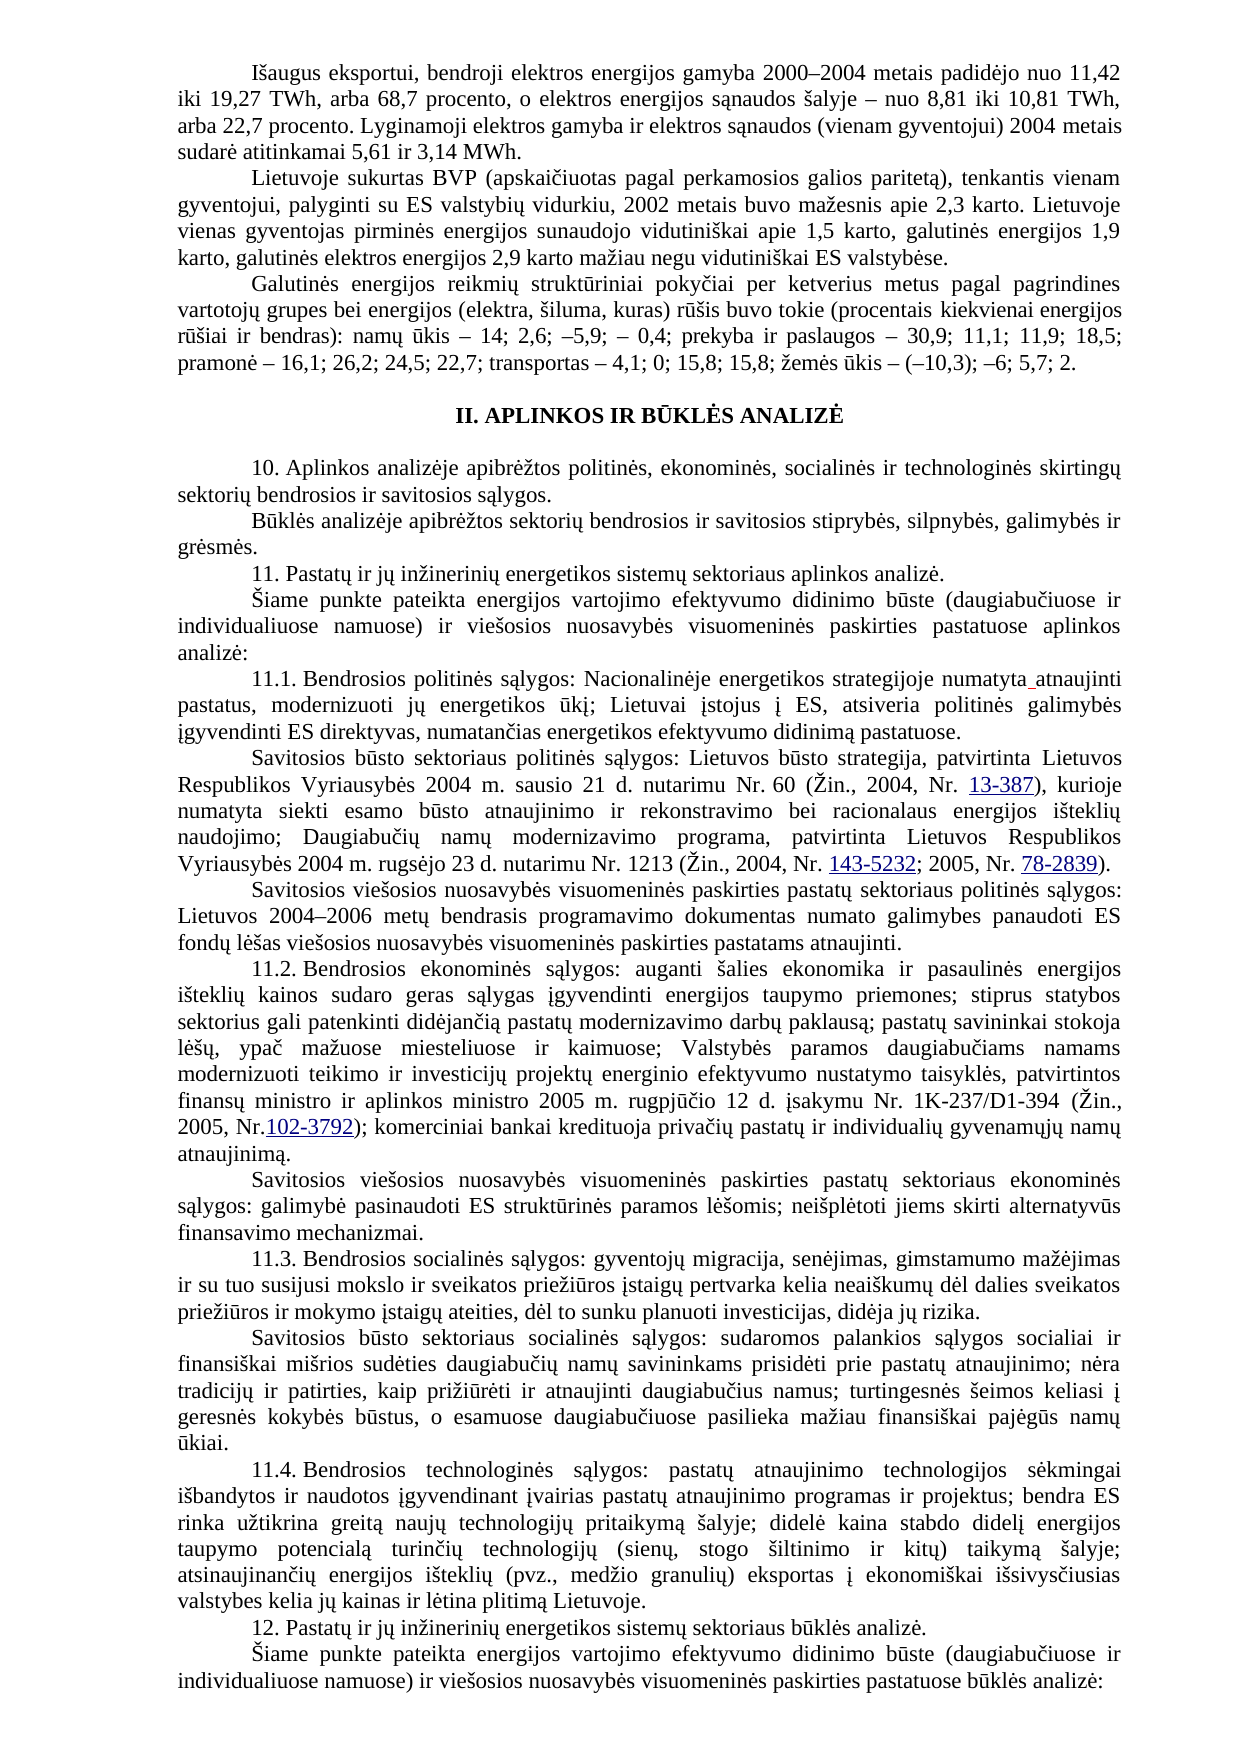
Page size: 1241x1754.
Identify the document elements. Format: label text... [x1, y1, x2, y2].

text 11. Pastatų ir jų inžinerinių energetikos sistemų sektoriaus aplinkos analizė. [177, 560, 1122, 586]
text Šiame punkte pateikta energijos vartojimo efektyvumo didinimo būste (daugiabučiuose ir individualiuose namuose) ir viešosios nuosavybės visuomeninės paskirties pastatuose aplinkos analizė: [177, 586, 1122, 665]
text 12. Pastatų ir jų inžinerinių energetikos sistemų sektoriaus būklės analizė. [177, 1614, 1122, 1640]
subtitle 10. Aplinkos analizėje apibrėžtos politinės, ekonominės, socialinės ir technologinės skirtingų sektorių bendrosios ir savitosios sąlygos. [177, 454, 1122, 507]
text Savitosios būsto sektoriaus socialinės sąlygos: sudaromos palankios sąlygos socialiai ir finansiškai mišrios sudėties daugiabučių namų savininkams prisidėti prie pastatų atnaujinimo; nėra tradicijų ir patirties, kaip prižiūrėti ir atnaujinti daugiabučius namus; turtingesnės šeimos keliasi į geresnės kokybės būstus, o esamuose daugiabučiuose pasilieka mažiau finansiškai pajėgūs namų ūkiai. [177, 1324, 1122, 1456]
text Šiame punkte pateikta energijos vartojimo efektyvumo didinimo būste (daugiabučiuose ir individualiuose namuose) ir viešosios nuosavybės visuomeninės paskirties pastatuose būklės analizė: [177, 1640, 1122, 1693]
text Išaugus eksportui, bendroji elektros energijos gamyba 2000–2004 metais padidėjo nuo 11,42 iki 19,27 TWh, arba 68,7 procento, o elektros energijos sąnaudos šalyje – nuo 8,81 iki 10,81 TWh, arba 22,7 procento. Lyginamoji elektros gamyba ir elektros sąnaudos (vienam gyventojui) 2004 metais sudarė atitinkamai 5,61 ir 3,14 MWh. [177, 59, 1122, 164]
subtitle II. aplinkos ir būklės analizė [177, 402, 1122, 428]
text Galutinės energijos reikmių struktūriniai pokyčiai per ketverius metus pagal pagrindines vartotojų grupes bei energijos (elektra, šiluma, kuras) rūšis buvo tokie (procentais kiekvienai energijos rūšiai ir bendras): namų ūkis – 14; 2,6; –5,9; – 0,4; prekyba ir paslaugos – 30,9; 11,1; 11,9; 18,5; pramonė – 16,1; 26,2; 24,5; 22,7; transportas – 4,1; 0; 15,8; 15,8; žemės ūkis – (–10,3); –6; 5,7; 2. [177, 270, 1122, 375]
text 11.2. Bendrosios ekonominės sąlygos: auganti šalies ekonomika ir pasaulinės energijos išteklių kainos sudaro geras sąlygas įgyvendinti energijos taupymo priemones; stiprus statybos sektorius gali patenkinti didėjančią pastatų modernizavimo darbų paklausą; pastatų savininkai stokoja lėšų, ypač mažuose miesteliuose ir kaimuose; Valstybės paramos daugiabučiams namams modernizuoti teikimo ir investicijų projektų energinio efektyvumo nustatymo taisyklės, patvirtintos finansų ministro ir aplinkos ministro 2005 m. rugpjūčio 12 d. įsakymu Nr. 1K-237/D1-394 (Žin., 2005, Nr.102-3792); komerciniai bankai kredituoja privačių pastatų ir individualių gyvenamųjų namų atnaujinimą. [177, 955, 1122, 1166]
text Savitosios viešosios nuosavybės visuomeninės paskirties pastatų sektoriaus ekonominės sąlygos: galimybė pasinaudoti ES struktūrinės paramos lėšomis; neišplėtoti jiems skirti alternatyvūs finansavimo mechanizmai. [177, 1166, 1122, 1245]
subtitle Būklės analizėje apibrėžtos sektorių bendrosios ir savitosios stiprybės, silpnybės, galimybės ir grėsmės. [177, 507, 1122, 560]
text 11.4. Bendrosios technologinės sąlygos: pastatų atnaujinimo technologijos sėkmingai išbandytos ir naudotos įgyvendinant įvairias pastatų atnaujinimo programas ir projektus; bendra ES rinka užtikrina greitą naujų technologijų pritaikymą šalyje; didelė kaina stabdo didelį energijos taupymo potencialą turinčių technologijų (sienų, stogo šiltinimo ir kitų) taikymą šalyje; atsinaujinančių energijos išteklių (pvz., medžio granulių) eksportas į ekonomiškai išsivysčiusias valstybes kelia jų kainas ir lėtina plitimą Lietuvoje. [177, 1456, 1122, 1614]
text 11.1. Bendrosios politinės sąlygos: Nacionalinėje energetikos strategijoje numatyta atnaujinti pastatus, modernizuoti jų energetikos ūkį; Lietuvai įstojus į ES, atsiveria politinės galimybės įgyvendinti ES direktyvas, numatančias energetikos efektyvumo didinimą pastatuose. [177, 665, 1122, 744]
text Savitosios viešosios nuosavybės visuomeninės paskirties pastatų sektoriaus politinės sąlygos: Lietuvos 2004–2006 metų bendrasis programavimo dokumentas numato galimybes panaudoti ES fondų lėšas viešosios nuosavybės visuomeninės paskirties pastatams atnaujinti. [177, 876, 1122, 955]
text 11.3. Bendrosios socialinės sąlygos: gyventojų migracija, senėjimas, gimstamumo mažėjimas ir su tuo susijusi mokslo ir sveikatos priežiūros įstaigų pertvarka kelia neaiškumų dėl dalies sveikatos priežiūros ir mokymo įstaigų ateities, dėl to sunku planuoti investicijas, didėja jų rizika. [177, 1245, 1122, 1324]
text Savitosios būsto sektoriaus politinės sąlygos: Lietuvos būsto strategija, patvirtinta Lietuvos Respublikos Vyriausybės 2004 m. sausio 21 d. nutarimu Nr. 60 (Žin., 2004, Nr. 13-387), kurioje numatyta siekti esamo būsto atnaujinimo ir rekonstravimo bei racionalaus energijos išteklių naudojimo; Daugiabučių namų modernizavimo programa, patvirtinta Lietuvos Respublikos Vyriausybės 2004 m. rugsėjo 23 d. nutarimu Nr. 1213 (Žin., 2004, Nr. 143-5232; 2005, Nr. 78-2839). [177, 744, 1122, 876]
text Lietuvoje sukurtas BVP (apskaičiuotas pagal perkamosios galios paritetą), tenkantis vienam gyventojui, palyginti su ES valstybių vidurkiu, 2002 metais buvo mažesnis apie 2,3 karto. Lietuvoje vienas gyventojas pirminės energijos sunaudojo vidutiniškai apie 1,5 karto, galutinės energijos 1,9 karto, galutinės elektros energijos 2,9 karto mažiau negu vidutiniškai ES valstybėse. [177, 164, 1122, 270]
